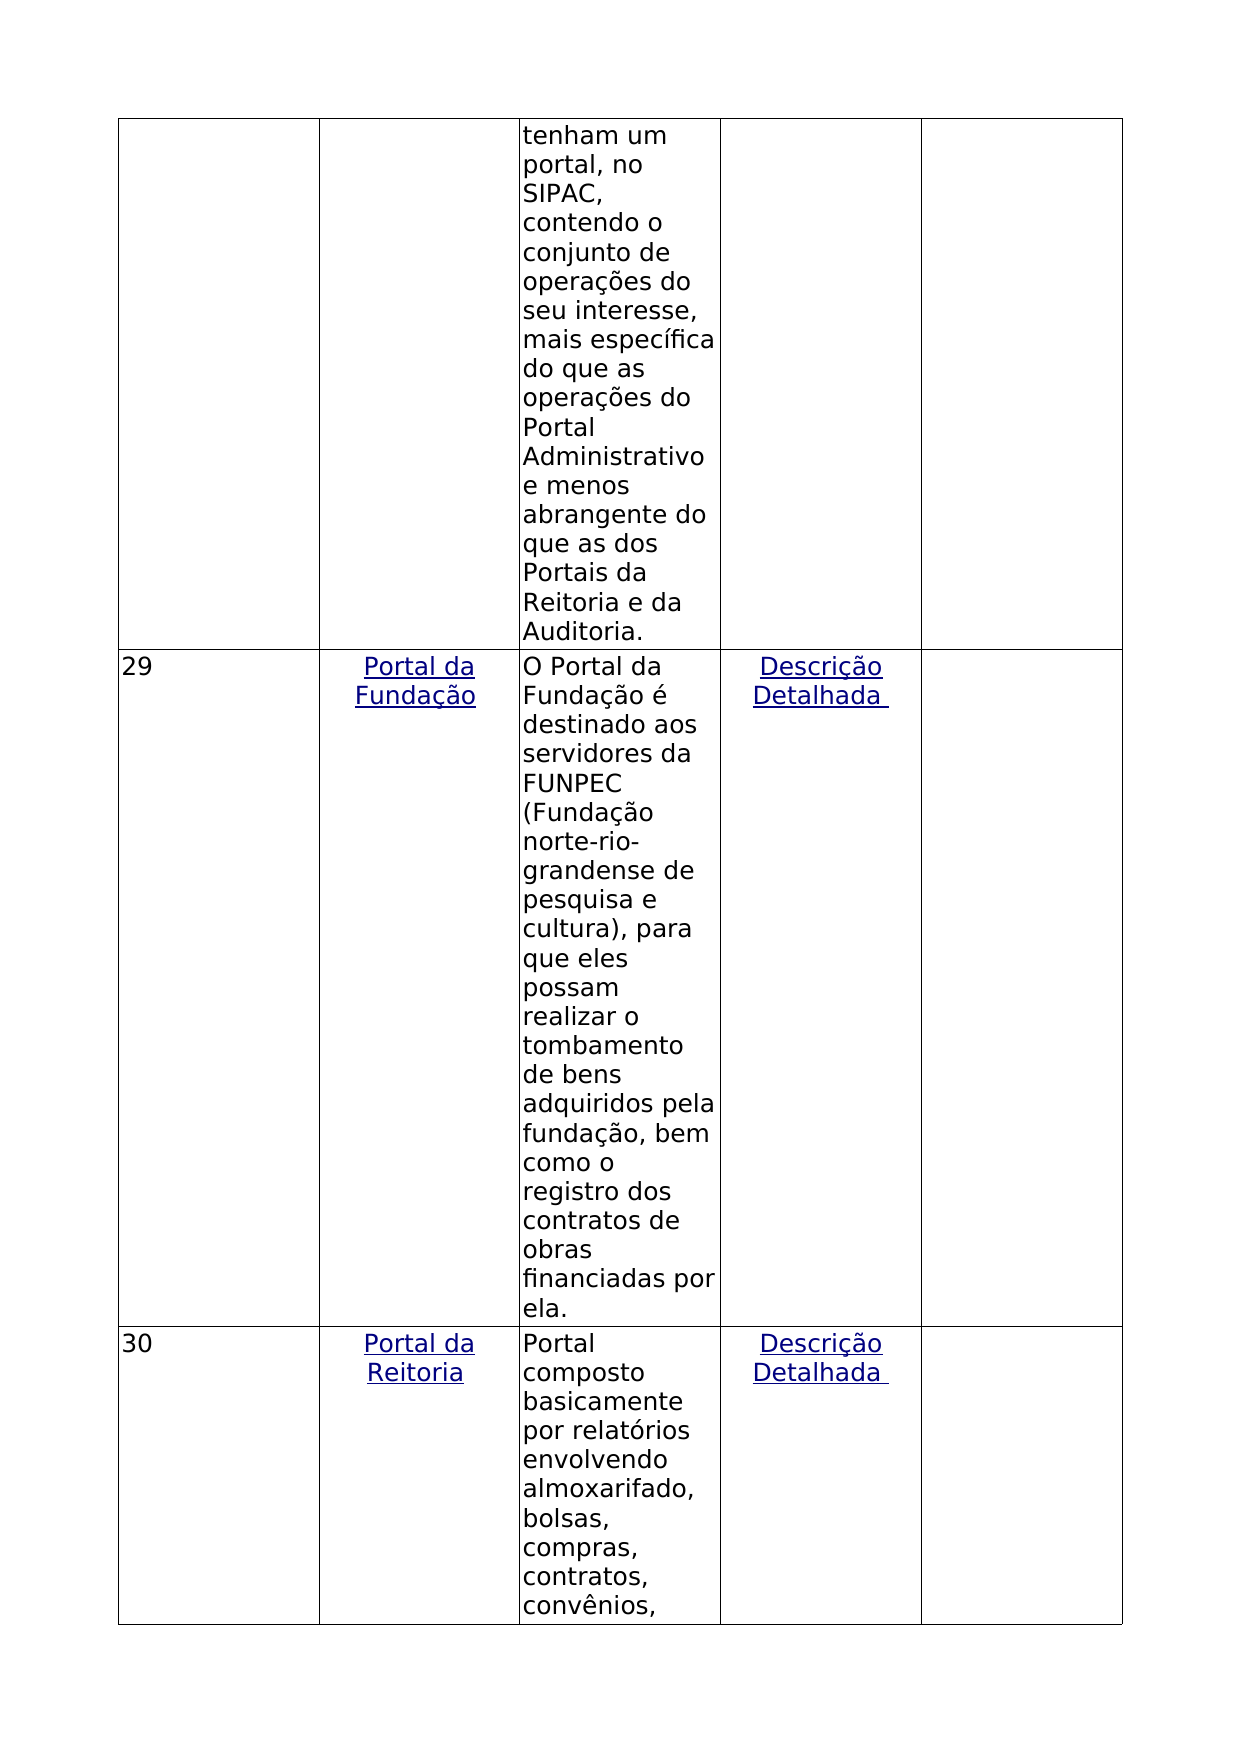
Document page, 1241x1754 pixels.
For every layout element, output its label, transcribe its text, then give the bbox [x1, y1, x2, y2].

table_cell tenham um portal, no SIPAC, contendo o conjunto de operações do seu interesse, mais específica do que as operações do Portal Administrativo e menos abrangente do que as dos Portais da Reitoria e da Auditoria. [520, 119, 720, 649]
table_cell 29 [119, 650, 319, 1326]
table_cell [922, 650, 1122, 1326]
table_cell Descrição Detalhada [721, 1327, 921, 1623]
table_cell Descrição Detalhada [721, 650, 921, 1326]
table_cell [320, 119, 519, 649]
table_cell [922, 119, 1122, 649]
table_cell [721, 119, 921, 649]
table_cell Portal da Fundação [320, 650, 519, 1326]
table_cell Portal da Reitoria [320, 1327, 519, 1623]
table_cell [922, 1327, 1122, 1623]
table_cell 30 [119, 1327, 319, 1623]
table_cell [119, 119, 319, 649]
table_cell Portal composto basicamente por relatórios envolvendo almoxarifado, bolsas, compras, contratos, convênios, [520, 1327, 720, 1623]
table_cell O Portal da Fundação é destinado aos servidores da FUNPEC (Fundação norte-rio-grandense de pesquisa e cultura), para que eles possam realizar o tombamento de bens adquiridos pela fundação, bem como o registro dos contratos de obras financiadas por ela. [520, 650, 720, 1326]
